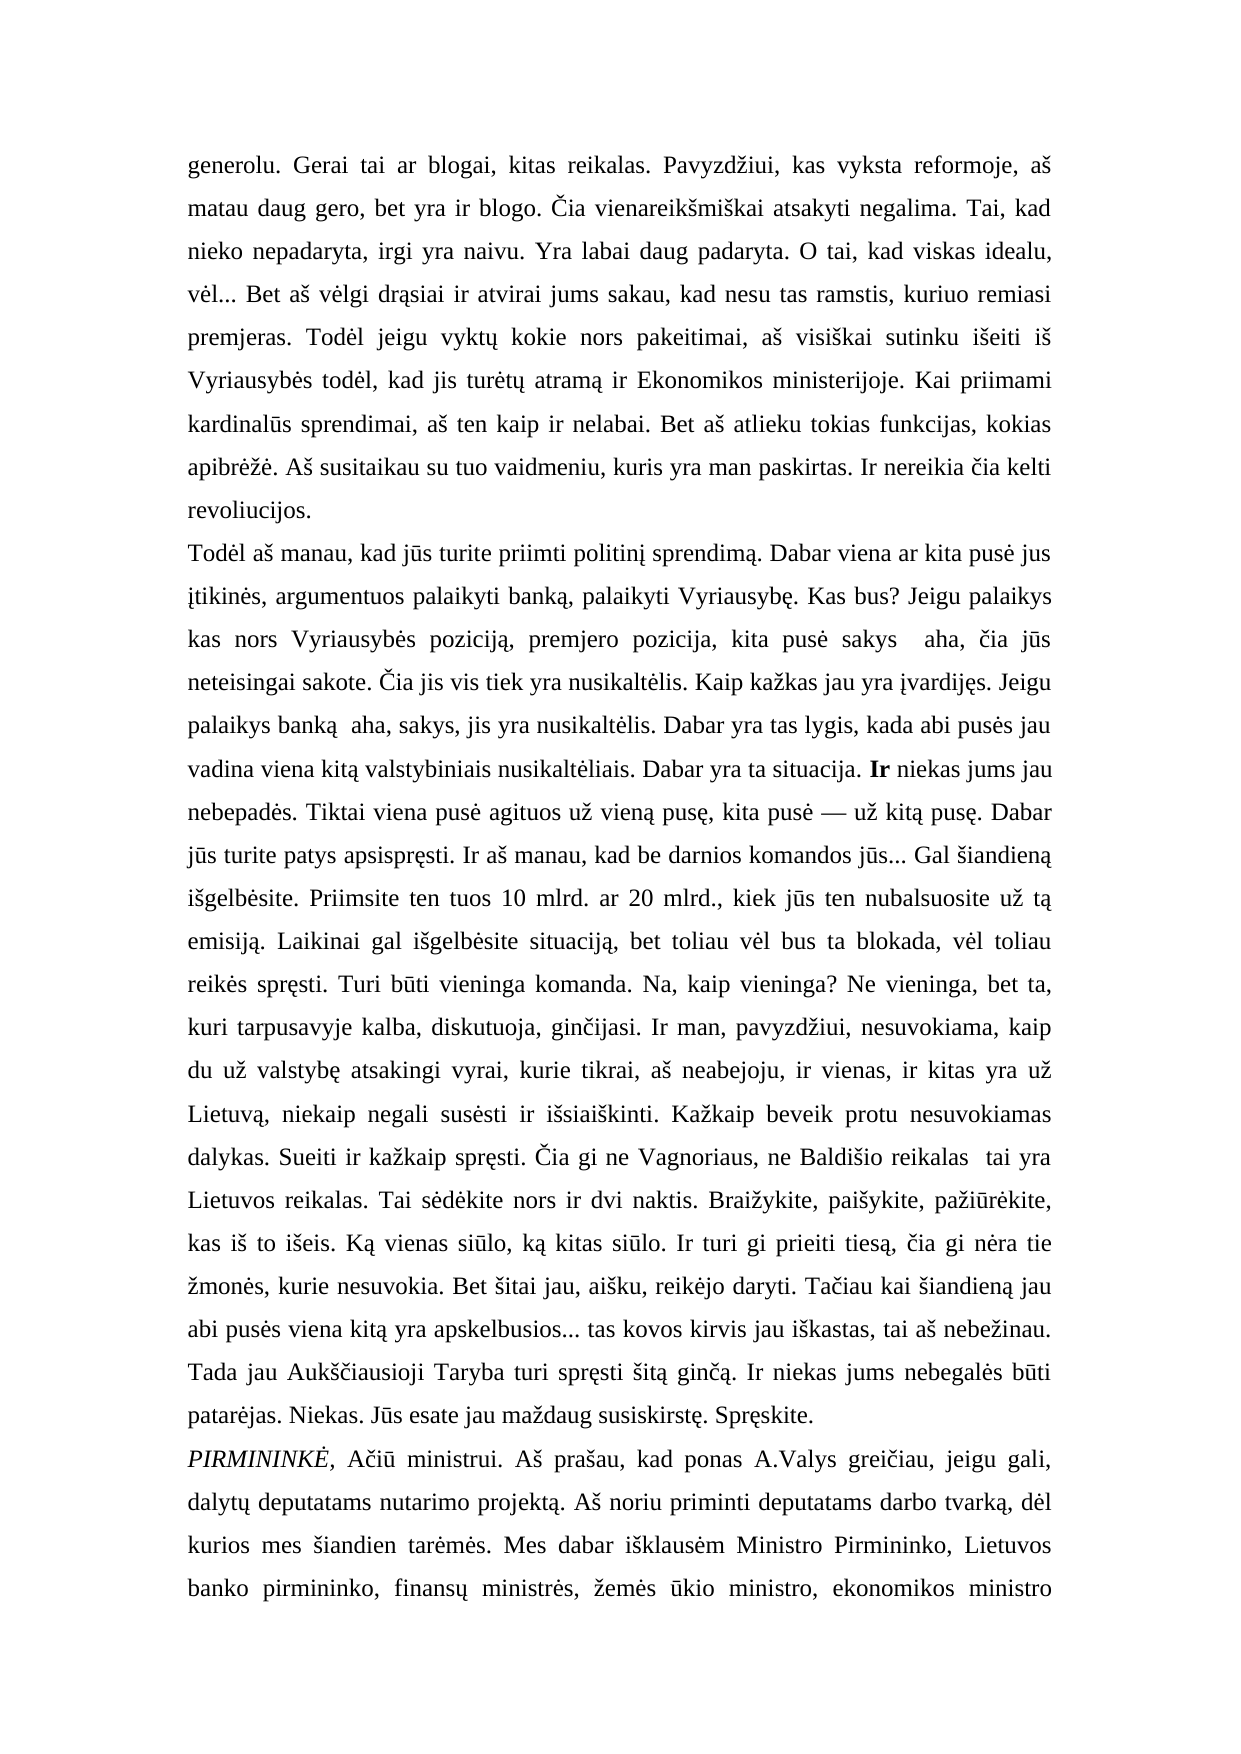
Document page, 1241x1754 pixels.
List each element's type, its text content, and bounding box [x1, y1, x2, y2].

text generolu. Gerai tai ar blogai, kitas reikalas. Pavyzdžiui, kas vyksta reformoje, aš matau daug gero, bet yra ir blogo. Čia vienareikšmiškai atsakyti negalima. Tai, kad nieko nepadaryta, irgi yra naivu. Yra labai daug padaryta. O tai, kad viskas idealu, vėl... Bet aš vėlgi drąsiai ir atvirai jums sakau, kad nesu tas ramstis, kuriuo remiasi premjeras. Todėl jeigu vyktų kokie nors pakeitimai, aš visiškai sutinku išeiti iš Vyriausybės todėl, kad jis turėtų atramą ir Ekonomikos ministerijoje. Kai priimami kardinalūs sprendimai, aš ten kaip ir nelabai. Bet aš atlieku tokias funkcijas, kokias apibrėžė. Aš susitaikau su tuo vaidmeniu, kuris yra man paskirtas. Ir nereikia čia kelti revoliucijos. [187, 150, 1053, 524]
text Todėl aš manau, kad jūs turite priimti politinį sprendimą. Dabar viena ar kita pusė jus įtikinės, argumentuos palaikyti banką, palaikyti Vyriausybę. Kas bus? Jeigu palaikys kas nors Vyriausybės poziciją, premjero pozicija, kita pusė sakys aha, čia jūs neteisingai sakote. Čia jis vis tiek yra nusikaltėlis. Kaip kažkas jau yra įvardijęs. Jeigu palaikys banką aha, sakys, jis yra nusikaltėlis. Dabar yra tas lygis, kada abi pusės jau vadina viena kitą valstybiniais nusikaltėliais. Dabar yra ta situacija. Ir niekas jums jau nebepadės. Tiktai viena pusė agituos už vieną pusę, kita pusė — už kitą pusę. Dabar jūs turite patys apsispręsti. Ir aš manau, kad be darnios komandos jūs... Gal šiandieną išgelbėsite. Priimsite ten tuos 10 mlrd. ar 20 mlrd., kiek jūs ten nubalsuosite už tą emisiją. Laikinai gal išgelbėsite situaciją, bet toliau vėl bus ta blokada, vėl toliau reikės spręsti. Turi būti vieninga komanda. Na, kaip vieninga? Ne vieninga, bet ta, kuri tarpusavyje kalba, diskutuoja, ginčijasi. Ir man, pavyzdžiui, nesuvokiama, kaip du už valstybę atsakingi vyrai, kurie tikrai, aš neabejoju, ir vienas, ir kitas yra už Lietuvą, niekaip negali susėsti ir išsiaiškinti. Kažkaip beveik protu nesuvokiamas dalykas. Sueiti ir kažkaip spręsti. Čia gi ne Vagnoriaus, ne Baldišio reikalas tai yra Lietuvos reikalas. Tai sėdėkite nors ir dvi naktis. Braižykite, paišykite, pažiūrėkite, kas iš to išeis. Ką vienas siūlo, ką kitas siūlo. Ir turi gi prieiti tiesą, čia gi nėra tie žmonės, kurie nesuvokia. Bet šitai jau, aišku, reikėjo daryti. Tačiau kai šiandieną jau abi pusės viena kitą yra apskelbusios... tas kovos kirvis jau iškastas, tai aš nebežinau. Tada jau Aukščiausioji Taryba turi spręsti šitą ginčą. Ir niekas jums nebegalės būti patarėjas. Niekas. Jūs esate jau maždaug susiskirstę. Spręskite. [187, 538, 1053, 1429]
text PIRMININKĖ, Ačiū ministrui. Aš prašau, kad ponas A.Valys greičiau, jeigu gali, dalytų deputatams nutarimo projektą. Aš noriu priminti deputatams darbo tvarką, dėl kurios mes šiandien tarėmės. Mes dabar išklausėm Ministro Pirmininko, Lietuvos banko pirmininko, finansų ministrės, žemės ūkio ministro, ekonomikos ministro [187, 1444, 1053, 1602]
